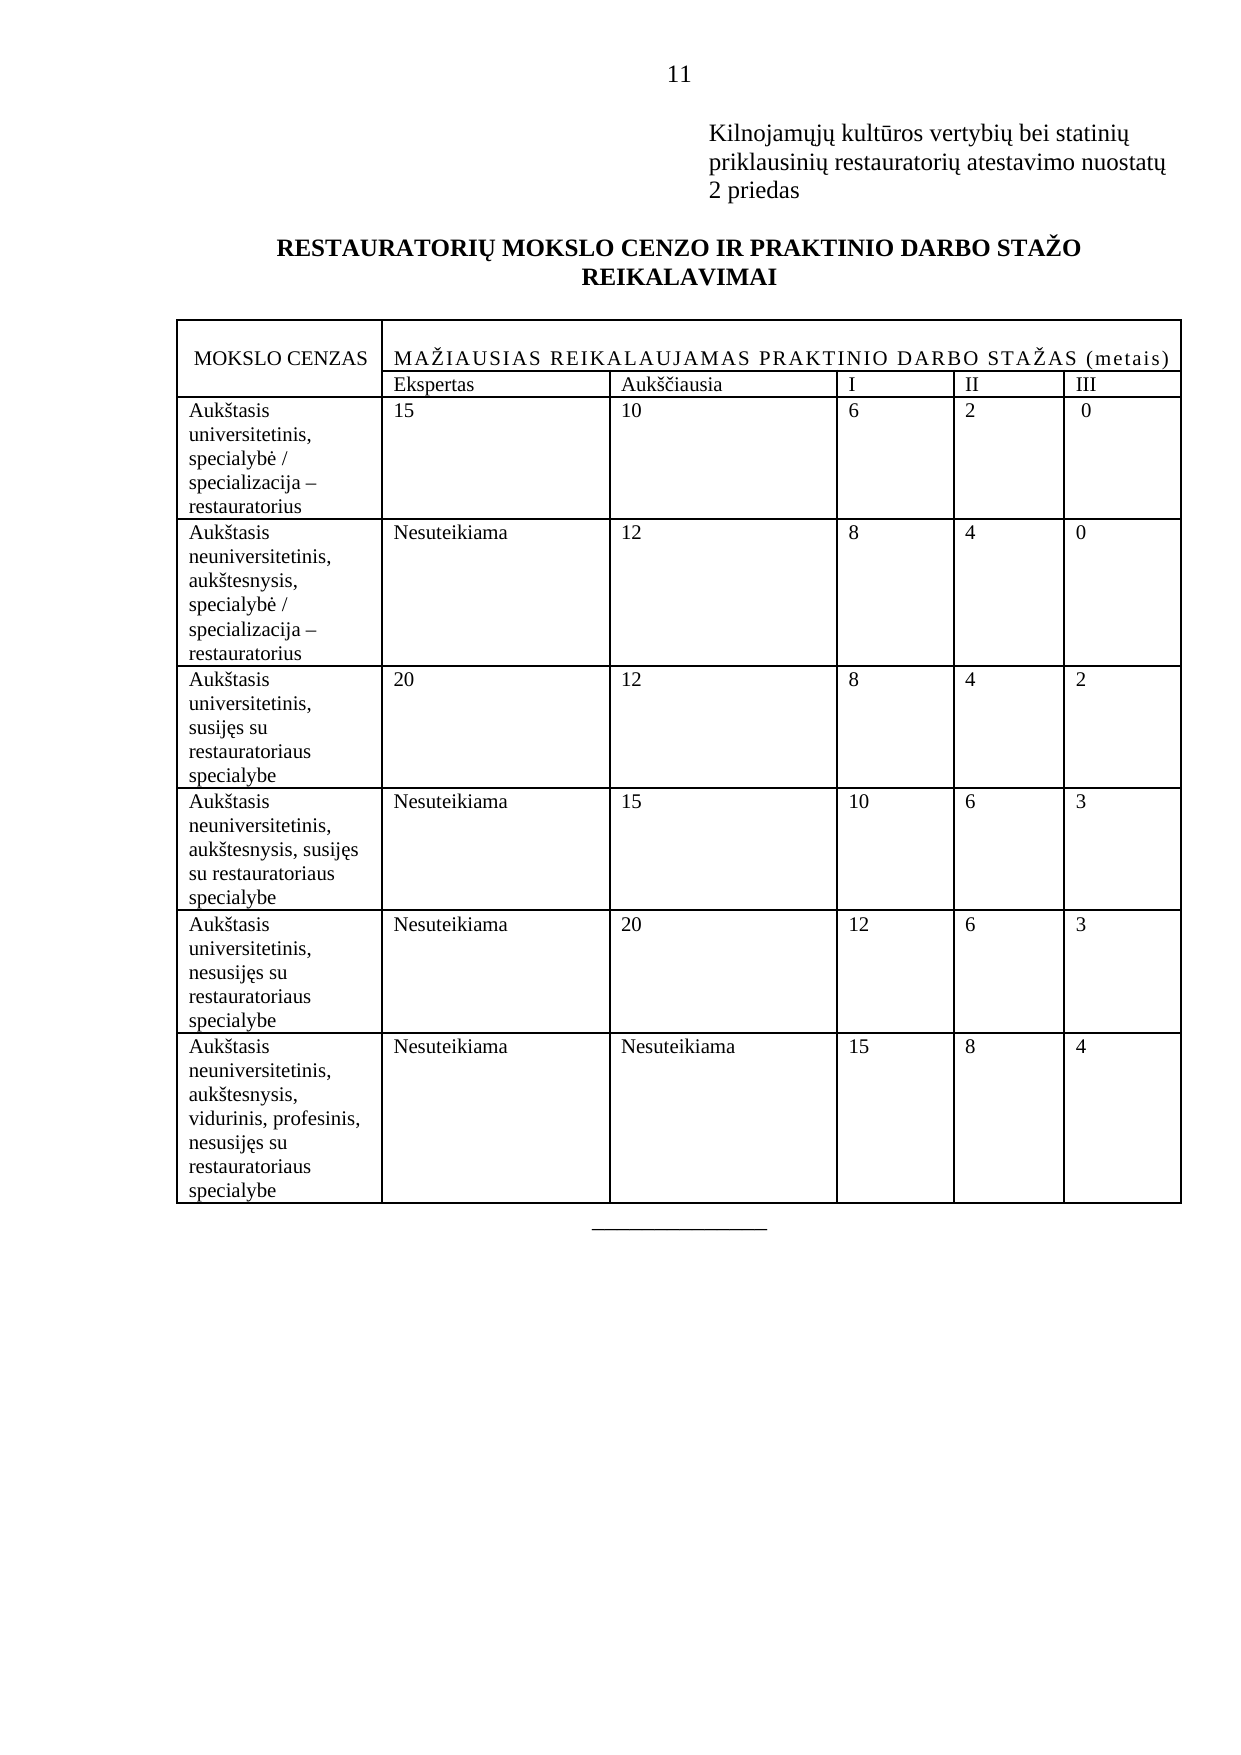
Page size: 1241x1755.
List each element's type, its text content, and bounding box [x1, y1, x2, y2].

table_cell 15 [838, 1034, 953, 1202]
table_header [383, 321, 1180, 346]
table_cell III [1065, 372, 1180, 396]
table_cell 8 [955, 1034, 1063, 1202]
table_cell 20 [383, 667, 609, 787]
table_cell Aukštasis neuniversitetinis, aukštesnysis, vidurinis, profesinis, nesusijęs su restauratoriaus specialybe [178, 1034, 381, 1202]
text RESTAURATORIŲ MOKSLO CENZO IR PRAKTINIO DARBO STAŽO REIKALAVIMAI [177, 233, 1181, 291]
table_cell [178, 370, 381, 396]
text priklausinių restauratorių atestavimo nuostatų [177, 147, 1181, 176]
table_cell 10 [611, 398, 836, 518]
table_cell 15 [611, 789, 836, 909]
table_cell 8 [838, 667, 953, 787]
table_cell 4 [1065, 1034, 1180, 1202]
table_cell Aukštasis universitetinis, nesusijęs su restauratoriaus specialybe [178, 911, 381, 1032]
table_cell 8 [838, 520, 953, 664]
table_cell 2 [955, 398, 1063, 518]
table_cell I [838, 372, 953, 396]
table_cell 0 [1065, 520, 1180, 664]
table_cell Ekspertas [383, 372, 609, 396]
table_cell Aukščiausia [611, 372, 836, 396]
table_cell 12 [611, 667, 836, 787]
table_cell Nesuteikiama [611, 1034, 836, 1202]
table_cell 3 [1065, 911, 1180, 1032]
table_cell Nesuteikiama [383, 1034, 609, 1202]
table_cell 4 [955, 667, 1063, 787]
table_cell 2 [1065, 667, 1180, 787]
table_cell Aukštasis universitetinis, susijęs su restauratoriaus specialybe [178, 667, 381, 787]
table_cell Aukštasis neuniversitetinis, aukštesnysis, susijęs su restauratoriaus specialybe [178, 789, 381, 909]
table_cell 20 [611, 911, 836, 1032]
table_header [178, 321, 381, 346]
text ______________ [177, 1204, 1181, 1233]
table_cell 10 [838, 789, 953, 909]
table_cell 6 [955, 789, 1063, 909]
table_cell Aukštasis universitetinis, specialybė / specializacija – restauratorius [178, 398, 381, 518]
table_cell Aukštasis neuniversitetinis, aukštesnysis, specialybė / specializacija – restauratorius [178, 520, 381, 664]
table_cell MAŽIAUSIAS REIKALAUJAMAS PRAKTINIO DARBO STAŽAS (metais) [383, 346, 1180, 369]
table_cell 0 [1065, 398, 1180, 518]
table_cell 3 [1065, 789, 1180, 909]
table_cell 12 [611, 520, 836, 664]
table_cell 12 [838, 911, 953, 1032]
table_cell II [955, 372, 1063, 396]
text 2 priedas [177, 176, 1181, 204]
table_cell 15 [383, 398, 609, 518]
table_cell 6 [838, 398, 953, 518]
table_cell 4 [955, 520, 1063, 664]
table_cell 6 [955, 911, 1063, 1032]
table_cell Nesuteikiama [383, 789, 609, 909]
text Kilnojamųjų kultūros vertybių bei statinių [709, 118, 1217, 147]
table_cell Nesuteikiama [383, 911, 609, 1032]
table_cell MOKSLO CENZAS [178, 346, 381, 369]
table_cell Nesuteikiama [383, 520, 609, 664]
